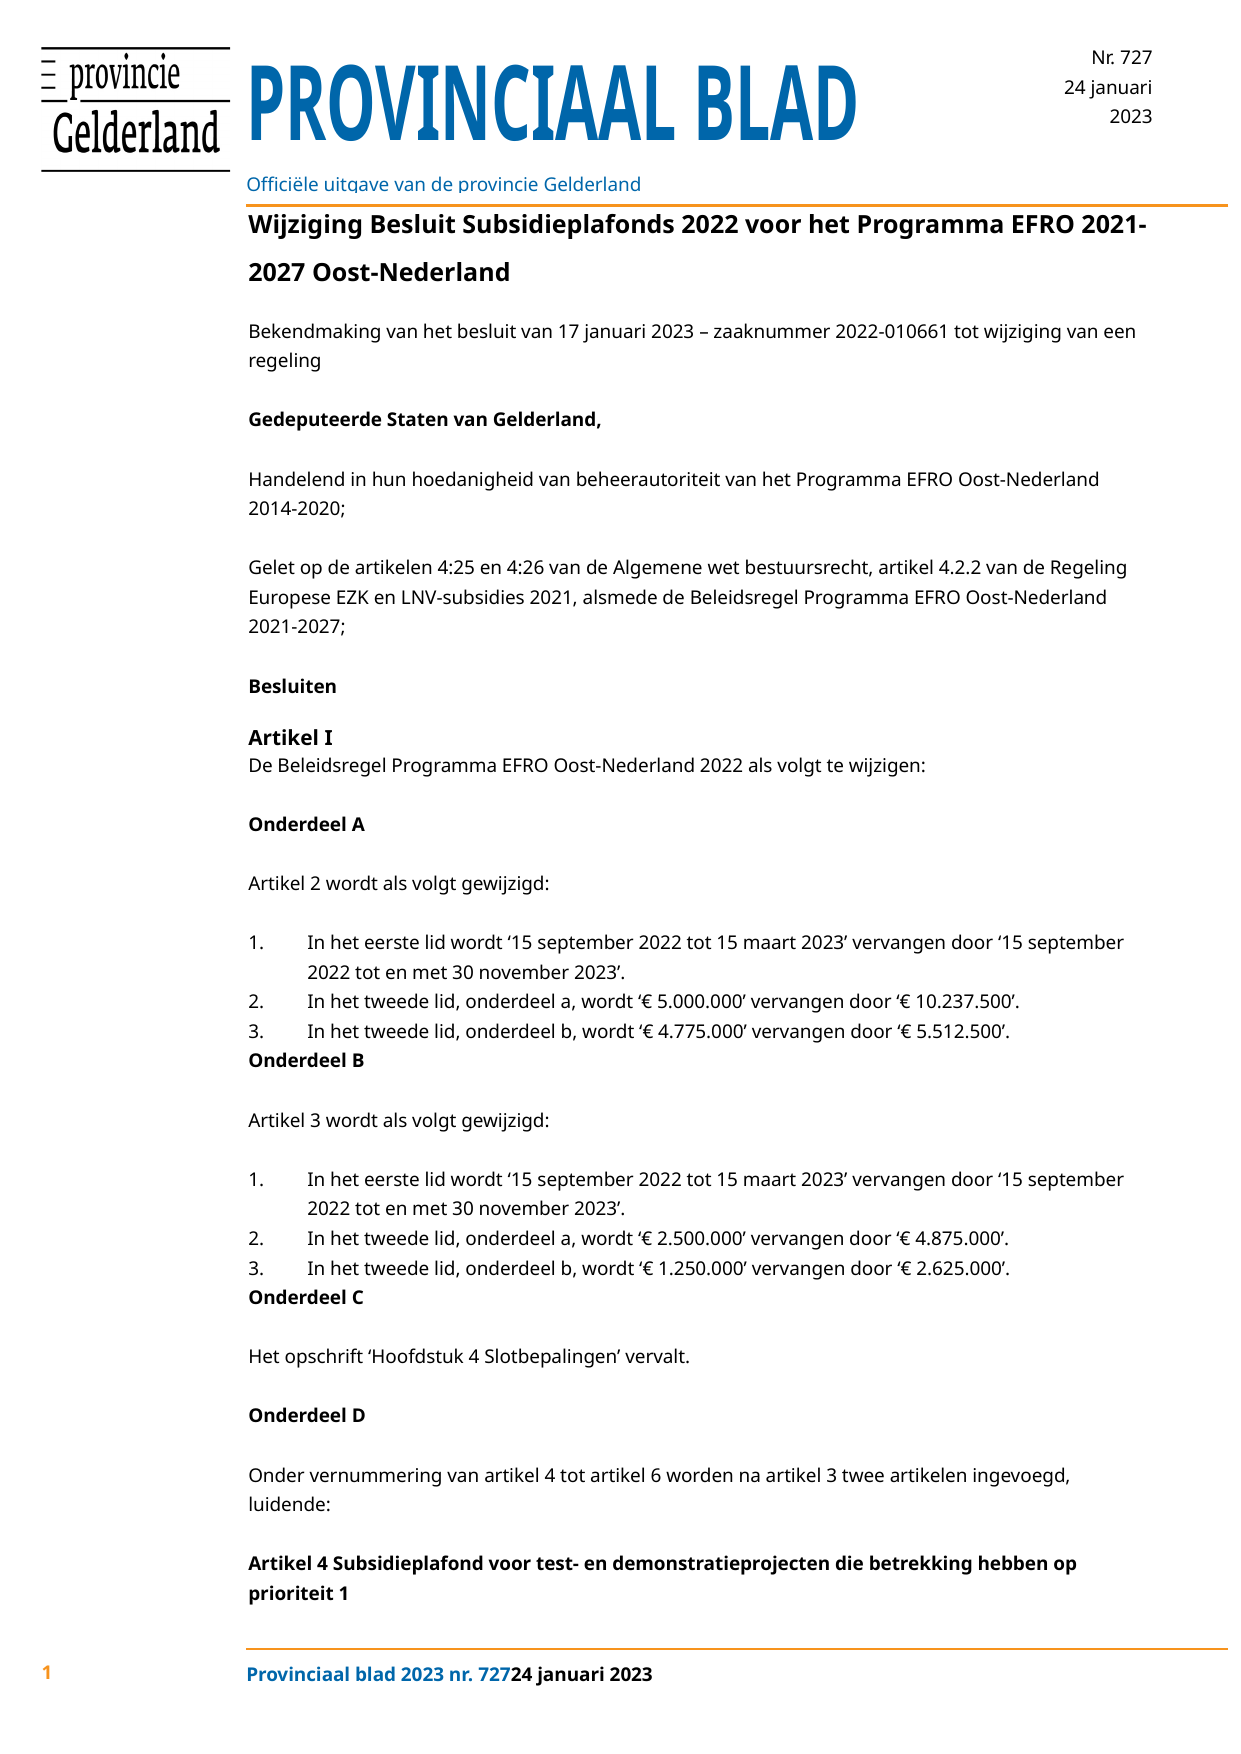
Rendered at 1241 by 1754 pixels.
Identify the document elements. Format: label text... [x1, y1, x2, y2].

list In het eerste lid wordt ‘15 september 2022 tot 15 maart 2023’ vervangen door ‘15 september 2022 tot en met 30 november 2023’. [248, 929, 1152, 984]
text Het opschrift ‘Hoofdstuk 4 Slotbepalingen’ vervalt. [248, 1343, 1152, 1369]
text Wijziging Besluit Subsidieplafonds 2022 voor het Programma EFRO 2021-2027 Oost-Nederland [248, 207, 1152, 288]
text Artikel 3 wordt als volgt gewijzigd: [248, 1107, 1152, 1132]
text Artikel 4 Subsidieplafond voor test- en demonstratieprojecten die betrekking hebben op prioriteit 1 [248, 1551, 1152, 1606]
text Besluiten [248, 673, 1152, 699]
text Handelend in hun hoedanigheid van beheerautoriteit van het Programma EFRO Oost-Nederland 2014-2020; [248, 466, 1152, 521]
text Gedeputeerde Staten van Gelderland, [248, 407, 1152, 432]
list In het eerste lid wordt ‘15 september 2022 tot 15 maart 2023’ vervangen door ‘15 september 2022 tot en met 30 november 2023’. [248, 1166, 1152, 1221]
text Onderdeel B [248, 1048, 1152, 1073]
list In het tweede lid, onderdeel b, wordt ‘€ 4.775.000’ vervangen door ‘€ 5.512.500’. [248, 1018, 1152, 1044]
text Onderdeel A [248, 811, 1152, 837]
picture [41, 47, 231, 172]
text Gelet op de artikelen 4:25 en 4:26 van de Algemene wet bestuursrecht, artikel 4.2.2 van de Regeling Europese EZK en LNV-subsidies 2021, alsmede de Beleidsregel Programma EFRO Oost-Nederland 2021-2027; [248, 554, 1152, 639]
text De Beleidsregel Programma EFRO Oost-Nederland 2022 als volgt te wijzigen: [248, 752, 1152, 777]
list In het tweede lid, onderdeel a, wordt ‘€ 2.500.000’ vervangen door ‘€ 4.875.000’. [248, 1225, 1152, 1251]
list In het tweede lid, onderdeel a, wordt ‘€ 5.000.000’ vervangen door ‘€ 10.237.500’. [248, 988, 1152, 1014]
list In het tweede lid, onderdeel b, wordt ‘€ 1.250.000’ vervangen door ‘€ 2.625.000’. [248, 1255, 1152, 1280]
text Artikel I [248, 723, 1152, 752]
text Artikel 2 wordt als volgt gewijzigd: [248, 870, 1152, 896]
text Onderdeel D [248, 1403, 1152, 1428]
text Onderdeel C [248, 1284, 1152, 1310]
text Onder vernummering van artikel 4 tot artikel 6 worden na artikel 3 twee artikelen ingevoegd, luidende: [248, 1462, 1152, 1517]
text Bekendmaking van het besluit van 17 januari 2023 – zaaknummer 2022-010661 tot wijziging van een regeling [248, 318, 1152, 373]
